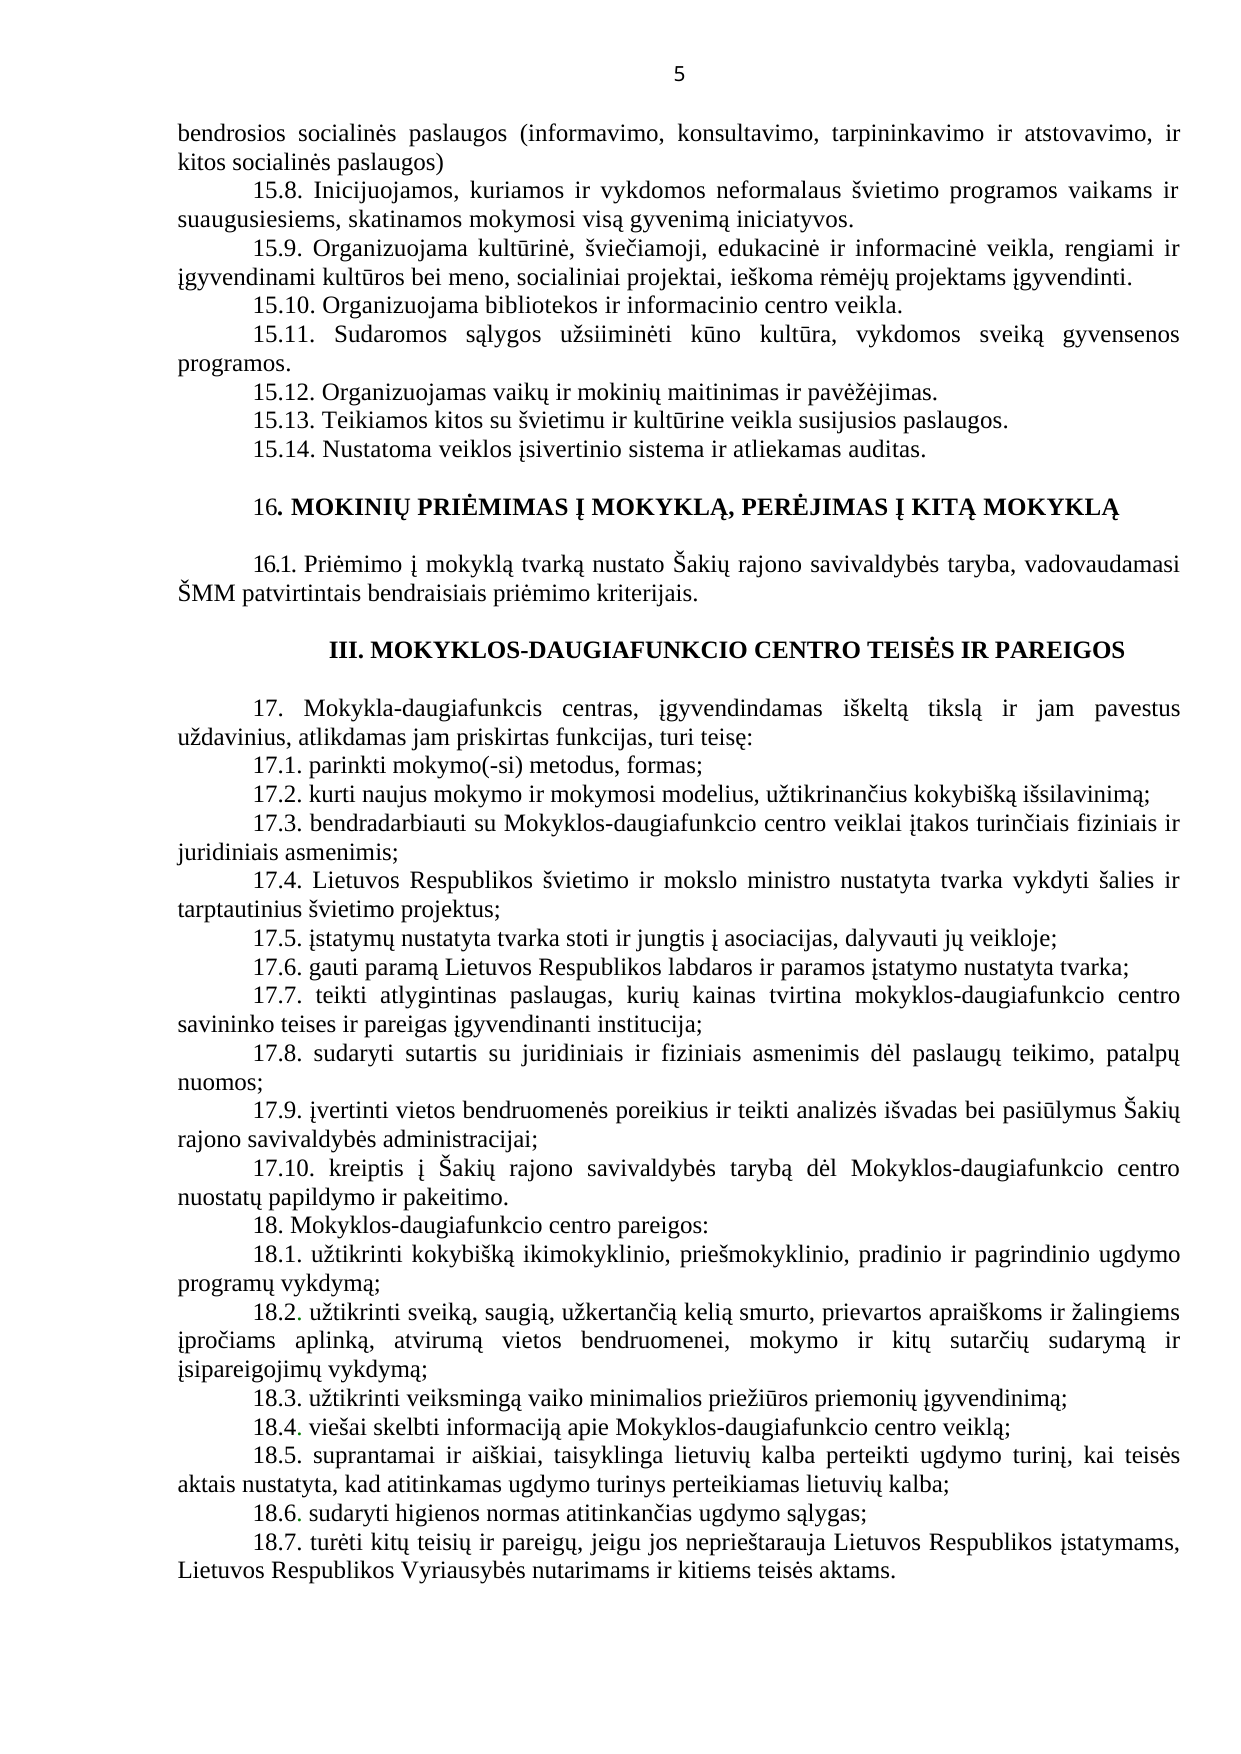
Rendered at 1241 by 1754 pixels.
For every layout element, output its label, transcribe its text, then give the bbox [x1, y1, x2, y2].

text 18.1. užtikrinti kokybišką ikimokyklinio, priešmokyklinio, pradinio ir pagrindinio ugdymo programų vykdymą; [177, 1239, 1181, 1297]
text 17.4. Lietuvos Respublikos švietimo ir mokslo ministro nustatyta tvarka vykdyti šalies ir tarptautinius švietimo projektus; [177, 866, 1181, 923]
text 15.8. Inicijuojamos, kuriamos ir vykdomos neformalaus švietimo programos vaikams ir suaugusiesiems, skatinamos mokymosi visą gyvenimą iniciatyvos. [177, 176, 1181, 233]
text III. MOKYKLOS-DAUGIAFUNKCIO CENTRO TEISĖS IR PAREIGOS [177, 636, 1181, 664]
text 16. MOKINIŲ PRIĖMIMAS Į MOKYKLĄ, PERĖJIMAS Į KITĄ MOKYKLĄ [177, 492, 1181, 521]
text 18.6. sudaryti higienos normas atitinkančias ugdymo sąlygas; [177, 1498, 1181, 1527]
text 18.3. užtikrinti veiksmingą vaiko minimalios priežiūros priemonių įgyvendinimą; [177, 1383, 1181, 1412]
text 15.9. Organizuojama kultūrinė, šviečiamoji, edukacinė ir informacinė veikla, rengiami ir įgyvendinami kultūros bei meno, socialiniai projektai, ieškoma rėmėjų projektams įgyvendinti. [177, 233, 1181, 291]
text 17.9. įvertinti vietos bendruomenės poreikius ir teikti analizės išvadas bei pasiūlymus Šakių rajono savivaldybės administracijai; [177, 1096, 1181, 1153]
text 15.14. Nustatoma veiklos įsivertinio sistema ir atliekamas auditas. [177, 434, 1181, 463]
text 17.8. sudaryti sutartis su juridiniais ir fiziniais asmenimis dėl paslaugų teikimo, patalpų nuomos; [177, 1038, 1181, 1096]
text 18.2. užtikrinti sveiką, saugią, užkertančią kelią smurto, prievartos apraiškoms ir žalingiems įpročiams aplinką, atvirumą vietos bendruomenei, mokymo ir kitų sutarčių sudarymą ir įsipareigojimų vykdymą; [177, 1297, 1181, 1383]
text 18.7. turėti kitų teisių ir pareigų, jeigu jos neprieštarauja Lietuvos Respublikos įstatymams, Lietuvos Respublikos Vyriausybės nutarimams ir kitiems teisės aktams. [177, 1527, 1181, 1584]
text 17.2. kurti naujus mokymo ir mokymosi modelius, užtikrinančius kokybišką išsilavinimą; [177, 779, 1181, 808]
text 15.10. Organizuojama bibliotekos ir informacinio centro veikla. [177, 291, 1181, 319]
text bendrosios socialinės paslaugos (informavimo, konsultavimo, tarpininkavimo ir atstovavimo, ir kitos socialinės paslaugos) [177, 118, 1181, 176]
text 18. Mokyklos-daugiafunkcio centro pareigos: [177, 1211, 1181, 1239]
text 17.6. gauti paramą Lietuvos Respublikos labdaros ir paramos įstatymo nustatyta tvarka; [177, 952, 1181, 981]
text 17.7. teikti atlygintinas paslaugas, kurių kainas tvirtina mokyklos-daugiafunkcio centro savininko teises ir pareigas įgyvendinanti institucija; [177, 981, 1181, 1038]
text 16.1. Priėmimo į mokyklą tvarką nustato Šakių rajono savivaldybės taryba, vadovaudamasi ŠMM patvirtintais bendraisiais priėmimo kriterijais. [177, 549, 1181, 607]
text 18.5. suprantamai ir aiškiai, taisyklinga lietuvių kalba perteikti ugdymo turinį, kai teisės aktais nustatyta, kad atitinkamas ugdymo turinys perteikiamas lietuvių kalba; [177, 1441, 1181, 1498]
text 17.5. įstatymų nustatyta tvarka stoti ir jungtis į asociacijas, dalyvauti jų veikloje; [177, 923, 1181, 952]
text 15.12. Organizuojamas vaikų ir mokinių maitinimas ir pavėžėjimas. [177, 377, 1181, 406]
text 17.3. bendradarbiauti su Mokyklos-daugiafunkcio centro veiklai įtakos turinčiais fiziniais ir juridiniais asmenimis; [177, 808, 1181, 866]
text 17.10. kreiptis į Šakių rajono savivaldybės tarybą dėl Mokyklos-daugiafunkcio centro nuostatų papildymo ir pakeitimo. [177, 1153, 1181, 1211]
text 15.13. Teikiamos kitos su švietimu ir kultūrine veikla susijusios paslaugos. [177, 406, 1181, 434]
text 15.11. Sudaromos sąlygos užsiiminėti kūno kultūra, vykdomos sveiką gyvensenos programos. [177, 319, 1181, 377]
text 17. Mokykla-daugiafunkcis centras, įgyvendindamas iškeltą tikslą ir jam pavestus uždavinius, atlikdamas jam priskirtas funkcijas, turi teisę: [177, 693, 1181, 751]
text 17.1. parinkti mokymo(-si) metodus, formas; [177, 751, 1181, 779]
text 18.4. viešai skelbti informaciją apie Mokyklos-daugiafunkcio centro veiklą; [177, 1412, 1181, 1441]
